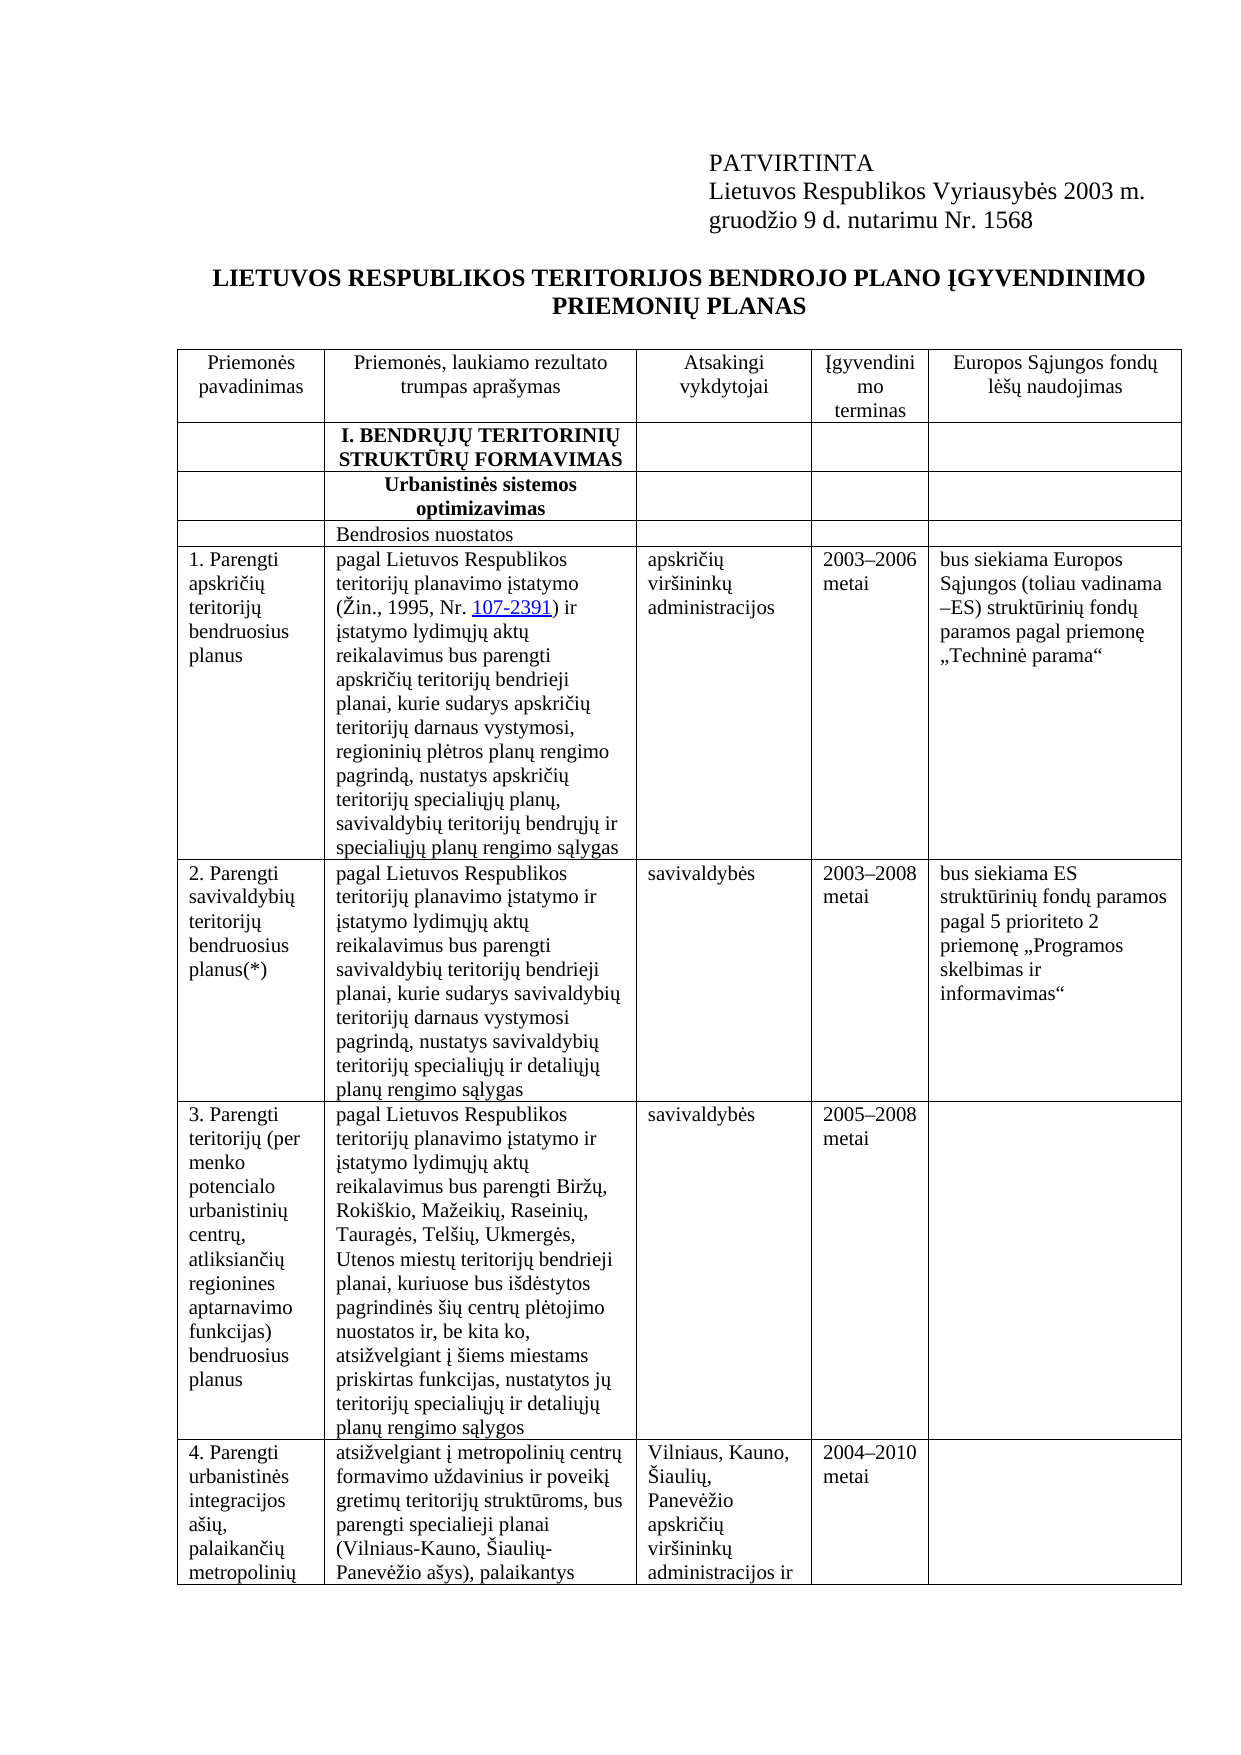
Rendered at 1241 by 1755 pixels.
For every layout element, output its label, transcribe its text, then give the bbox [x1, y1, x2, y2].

table_header Europos Sąjungos fondų lėšų naudojimas [929, 350, 1181, 422]
table_header Įgyvendinimo terminas [812, 350, 928, 422]
table_cell [178, 472, 324, 520]
table_cell [812, 521, 928, 546]
table_cell [178, 521, 324, 546]
table_cell pagal Lietuvos Respublikos teritorijų planavimo įstatymo ir įstatymo lydimųjų aktų reikalavimus bus parengti Biržų, Rokiškio, Mažeikių, Raseinių, Tauragės, Telšių, Ukmergės, Utenos miestų teritorijų bendrieji planai, kuriuose bus išdėstytos pagrindinės šių centrų plėtojimo nuostatos ir, be kita ko, atsižvelgiant į šiems miestams priskirtas funkcijas, nustatytos jų teritorijų specialiųjų ir detaliųjų planų rengimo sąlygos [325, 1102, 636, 1439]
table_cell 1. Parengti apskričių teritorijų bendruosius planus [178, 547, 324, 859]
table_header Priemonės, laukiamo rezultato trumpas aprašymas [325, 350, 636, 422]
table_cell Bendrosios nuostatos [325, 521, 636, 546]
table_cell [929, 521, 1181, 546]
table_cell [637, 521, 811, 546]
table_cell [812, 423, 928, 471]
table_header Priemonės pavadinimas [178, 350, 324, 422]
table_cell apskričių viršininkų administracijos [637, 547, 811, 859]
table_cell bus siekiama ES struktūrinių fondų paramos pagal 5 prioriteto 2 priemonę „Programos skelbimas ir informavimas“ [929, 860, 1181, 1101]
table_cell atsižvelgiant į metropolinių centrų formavimo uždavinius ir poveikį gretimų teritorijų struktūroms, bus parengti specialieji planai (Vilniaus-Kauno, Šiaulių-Panevėžio ašys), palaikantys [325, 1440, 636, 1584]
table_cell 2004–2010 metai [812, 1440, 928, 1584]
table_cell [929, 1440, 1181, 1584]
text PATVIRTINTA [177, 148, 1181, 176]
table_cell bus siekiama Europos Sąjungos (toliau vadinama –ES) struktūrinių fondų paramos pagal priemonę „Techninė parama“ [929, 547, 1181, 859]
table_cell savivaldybės [637, 860, 811, 1101]
table_cell 2003–2006 metai [812, 547, 928, 859]
table_cell [929, 1102, 1181, 1439]
table_cell [637, 423, 811, 471]
table_cell 2. Parengti savivaldybių teritorijų bendruosius planus(*) [178, 860, 324, 1101]
table_cell 4. Parengti urbanistinės integracijos ašių, palaikančių metropolinių [178, 1440, 324, 1584]
table_cell [929, 472, 1181, 520]
table_header Atsakingi vykdytojai [637, 350, 811, 422]
table_cell Urbanistinės sistemos optimizavimas [325, 472, 636, 520]
text LIETUVOS RESPUBLIKOS TERITORIJOS BENDROJO PLANO ĮGYVENDINIMO PRIEMONIŲ PLANAS [177, 263, 1181, 320]
table_cell I. BENDRŲJŲ TERITORINIŲ STRUKTŪRŲ FORMAVIMAS [325, 423, 636, 471]
table_cell 3. Parengti teritorijų (per menko potencialo urbanistinių centrų, atliksiančių regionines aptarnavimo funkcijas) bendruosius planus [178, 1102, 324, 1439]
table_cell Vilniaus, Kauno, Šiaulių, Panevėžio apskričių viršininkų administracijos ir [637, 1440, 811, 1584]
table_cell [929, 423, 1181, 471]
table_cell 2003–2008 metai [812, 860, 928, 1101]
table_cell savivaldybės [637, 1102, 811, 1439]
table_cell [178, 423, 324, 471]
table_cell 2005–2008 metai [812, 1102, 928, 1439]
table_cell [637, 472, 811, 520]
text gruodžio 9 d. nutarimu Nr. 1568 [177, 205, 1181, 234]
text Lietuvos Respublikos Vyriausybės 2003 m. [177, 176, 1181, 205]
table_cell [812, 472, 928, 520]
table_cell pagal Lietuvos Respublikos teritorijų planavimo įstatymo ir įstatymo lydimųjų aktų reikalavimus bus parengti savivaldybių teritorijų bendrieji planai, kurie sudarys savivaldybių teritorijų darnaus vystymosi pagrindą, nustatys savivaldybių teritorijų specialiųjų ir detaliųjų planų rengimo sąlygas [325, 860, 636, 1101]
table_cell pagal Lietuvos Respublikos teritorijų planavimo įstatymo (Žin., 1995, Nr. 107-2391) ir įstatymo lydimųjų aktų reikalavimus bus parengti apskričių teritorijų bendrieji planai, kurie sudarys apskričių teritorijų darnaus vystymosi, regioninių plėtros planų rengimo pagrindą, nustatys apskričių teritorijų specialiųjų planų, savivaldybių teritorijų bendrųjų ir specialiųjų planų rengimo sąlygas [325, 547, 636, 859]
